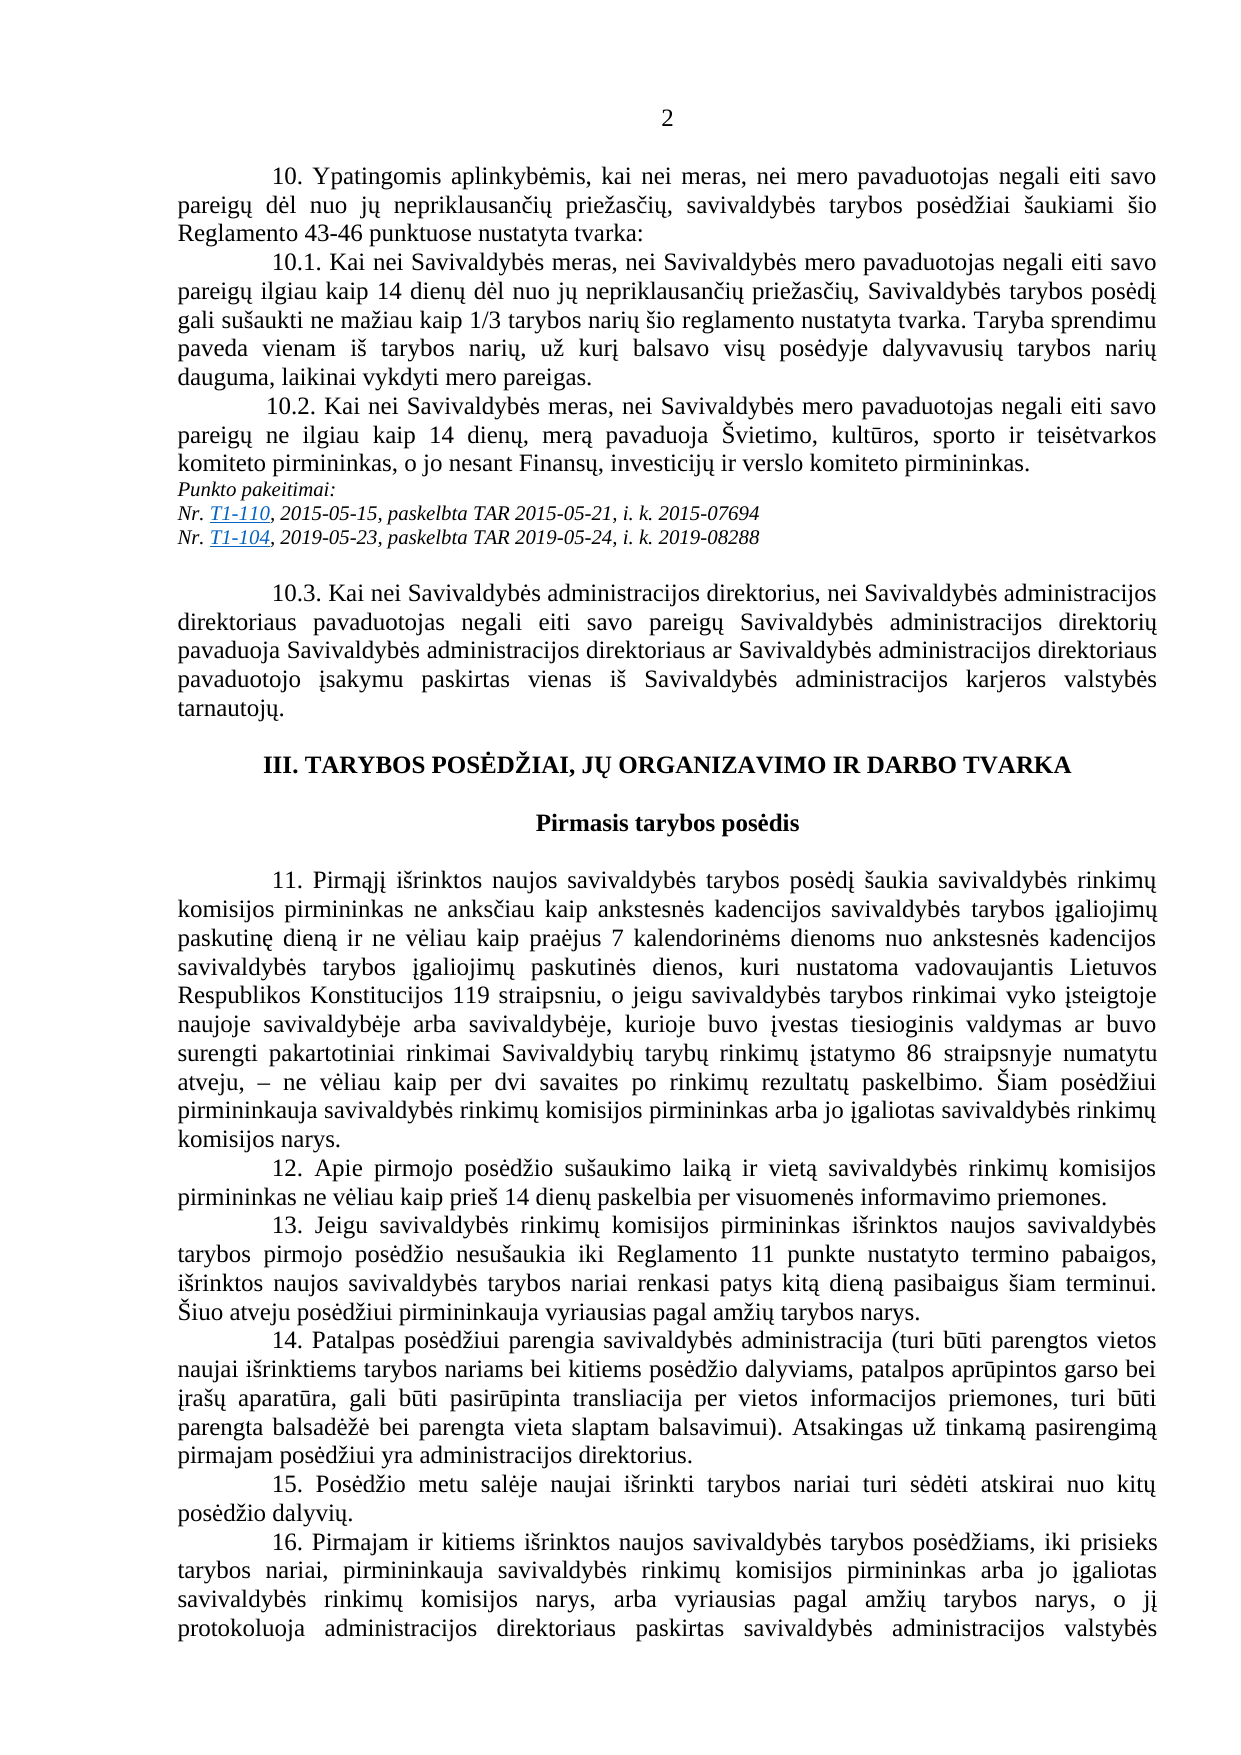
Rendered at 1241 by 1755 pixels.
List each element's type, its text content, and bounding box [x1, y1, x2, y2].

text Nr. T1-104, 2019-05-23, paskelbta TAR 2019-05-24, i. k. 2019-08288 [177, 525, 1158, 549]
text 16. Pirmajam ir kitiems išrinktos naujos savivaldybės tarybos posėdžiams, iki prisieks tarybos nariai, pirmininkauja savivaldybės rinkimų komisijos pirmininkas arba jo įgaliotas savivaldybės rinkimų komisijos narys, arba vyriausias pagal amžių tarybos narys, o jį protokoluoja administracijos direktoriaus paskirtas savivaldybės administracijos valstybės [177, 1527, 1158, 1642]
text 14. Patalpas posėdžiui parengia savivaldybės administracija (turi būti parengtos vietos naujai išrinktiems tarybos nariams bei kitiems posėdžio dalyviams, patalpos aprūpintos garso bei įrašų aparatūra, gali būti pasirūpinta transliacija per vietos informacijos priemones, turi būti parengta balsadėžė bei parengta vieta slaptam balsavimui). Atsakingas už tinkamą pasirengimą pirmajam posėdžiui yra administracijos direktorius. [177, 1326, 1158, 1469]
text Pirmasis tarybos posėdis [177, 808, 1158, 837]
text 11. Pirmąjį išrinktos naujos savivaldybės tarybos posėdį šaukia savivaldybės rinkimų komisijos pirmininkas ne anksčiau kaip ankstesnės kadencijos savivaldybės tarybos įgaliojimų paskutinę dieną ir ne vėliau kaip praėjus 7 kalendorinėms dienoms nuo ankstesnės kadencijos savivaldybės tarybos įgaliojimų paskutinės dienos, kuri nustatoma vadovaujantis Lietuvos Respublikos Konstitucijos 119 straipsniu, o jeigu savivaldybės tarybos rinkimai vyko įsteigtoje naujoje savivaldybėje arba savivaldybėje, kurioje buvo įvestas tiesioginis valdymas ar buvo surengti pakartotiniai rinkimai Savivaldybių tarybų rinkimų įstatymo 86 straipsnyje numatytu atveju, – ne vėliau kaip per dvi savaites po rinkimų rezultatų paskelbimo. Šiam posėdžiui pirmininkauja savivaldybės rinkimų komisijos pirmininkas arba jo įgaliotas savivaldybės rinkimų komisijos narys. [177, 866, 1158, 1153]
text Nr. T1-110, 2015-05-15, paskelbta TAR 2015-05-21, i. k. 2015-07694 [177, 501, 1158, 525]
text 13. Jeigu savivaldybės rinkimų komisijos pirmininkas išrinktos naujos savivaldybės tarybos pirmojo posėdžio nesušaukia iki Reglamento 11 punkte nustatyto termino pabaigos, išrinktos naujos savivaldybės tarybos nariai renkasi patys kitą dieną pasibaigus šiam terminui. Šiuo atveju posėdžiui pirmininkauja vyriausias pagal amžių tarybos narys. [177, 1211, 1158, 1326]
text 10.3. Kai nei Savivaldybės administracijos direktorius, nei Savivaldybės administracijos direktoriaus pavaduotojas negali eiti savo pareigų Savivaldybės administracijos direktorių pavaduoja Savivaldybės administracijos direktoriaus ar Savivaldybės administracijos direktoriaus pavaduotojo įsakymu paskirtas vienas iš Savivaldybės administracijos karjeros valstybės tarnautojų. [177, 578, 1158, 722]
text 10.2. Kai nei Savivaldybės meras, nei Savivaldybės mero pavaduotojas negali eiti savo pareigų ne ilgiau kaip 14 dienų, merą pavaduoja Švietimo, kultūros, sporto ir teisėtvarkos komiteto pirmininkas, o jo nesant Finansų, investicijų ir verslo komiteto pirmininkas. [177, 391, 1158, 477]
text Punkto pakeitimai: [177, 477, 1158, 501]
text III. TARYBOS POSĖDŽIAI, JŲ ORGANIZAVIMO IR DARBO TVARKA [177, 751, 1158, 779]
text 10.1. Kai nei Savivaldybės meras, nei Savivaldybės mero pavaduotojas negali eiti savo pareigų ilgiau kaip 14 dienų dėl nuo jų nepriklausančių priežasčių, Savivaldybės tarybos posėdį gali sušaukti ne mažiau kaip 1/3 tarybos narių šio reglamento nustatyta tvarka. Taryba sprendimu paveda vienam iš tarybos narių, už kurį balsavo visų posėdyje dalyvavusių tarybos narių dauguma, laikinai vykdyti mero pareigas. [177, 247, 1158, 391]
text 15. Posėdžio metu salėje naujai išrinkti tarybos nariai turi sėdėti atskirai nuo kitų posėdžio dalyvių. [177, 1469, 1158, 1527]
text 12. Apie pirmojo posėdžio sušaukimo laiką ir vietą savivaldybės rinkimų komisijos pirmininkas ne vėliau kaip prieš 14 dienų paskelbia per visuomenės informavimo priemones. [177, 1153, 1158, 1211]
text 10. Ypatingomis aplinkybėmis, kai nei meras, nei mero pavaduotojas negali eiti savo pareigų dėl nuo jų nepriklausančių priežasčių, savivaldybės tarybos posėdžiai šaukiami šio Reglamento 43-46 punktuose nustatyta tvarka: [177, 161, 1158, 247]
